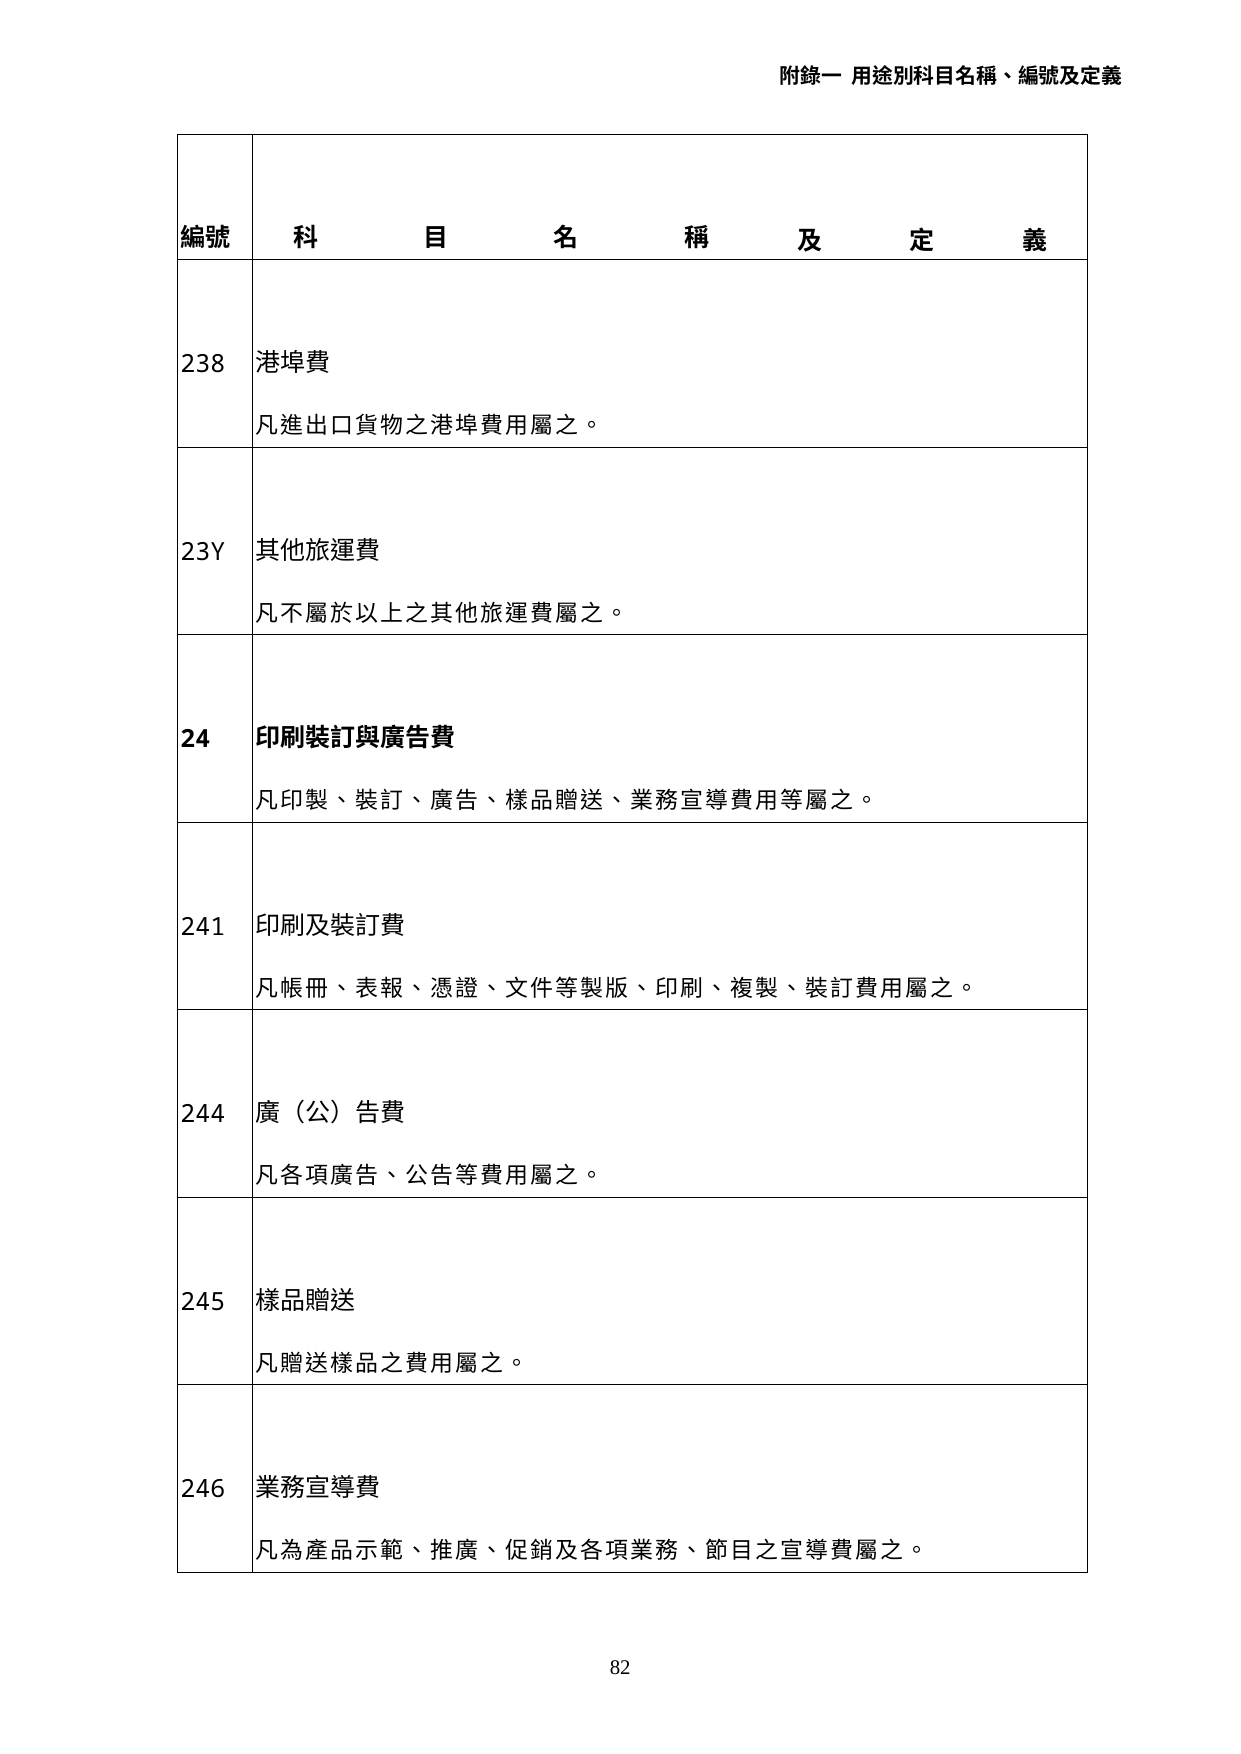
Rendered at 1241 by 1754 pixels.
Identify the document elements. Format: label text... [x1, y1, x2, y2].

table_cell 24 [178, 635, 252, 822]
table_cell 244 [178, 1010, 252, 1197]
table_cell 246 [178, 1385, 252, 1572]
table_cell 245 [178, 1198, 252, 1384]
table_cell 樣品贈送 凡贈送樣品之費用屬之。 [253, 1198, 1087, 1384]
table_header 科 目 名 稱 及 定 義 [253, 135, 1087, 259]
table_cell 業務宣導費 凡為產品示範、推廣、促銷及各項業務、節目之宣導費屬之。 [253, 1385, 1087, 1572]
table_cell 238 [178, 260, 252, 447]
table_cell 廣（公）告費 凡各項廣告、公告等費用屬之。 [253, 1010, 1087, 1197]
table_cell 241 [178, 823, 252, 1009]
table_header 編號 [178, 135, 252, 259]
table_cell 印刷裝訂與廣告費 凡印製、裝訂、廣告、樣品贈送、業務宣導費用等屬之。 [253, 635, 1087, 822]
table_cell 23Y [178, 448, 252, 634]
table_cell 其他旅運費 凡不屬於以上之其他旅運費屬之。 [253, 448, 1087, 634]
table_cell 印刷及裝訂費 凡帳冊、表報、憑證、文件等製版、印刷、複製、裝訂費用屬之。 [253, 823, 1087, 1009]
table_cell 港埠費 凡進出口貨物之港埠費用屬之。 [253, 260, 1087, 447]
